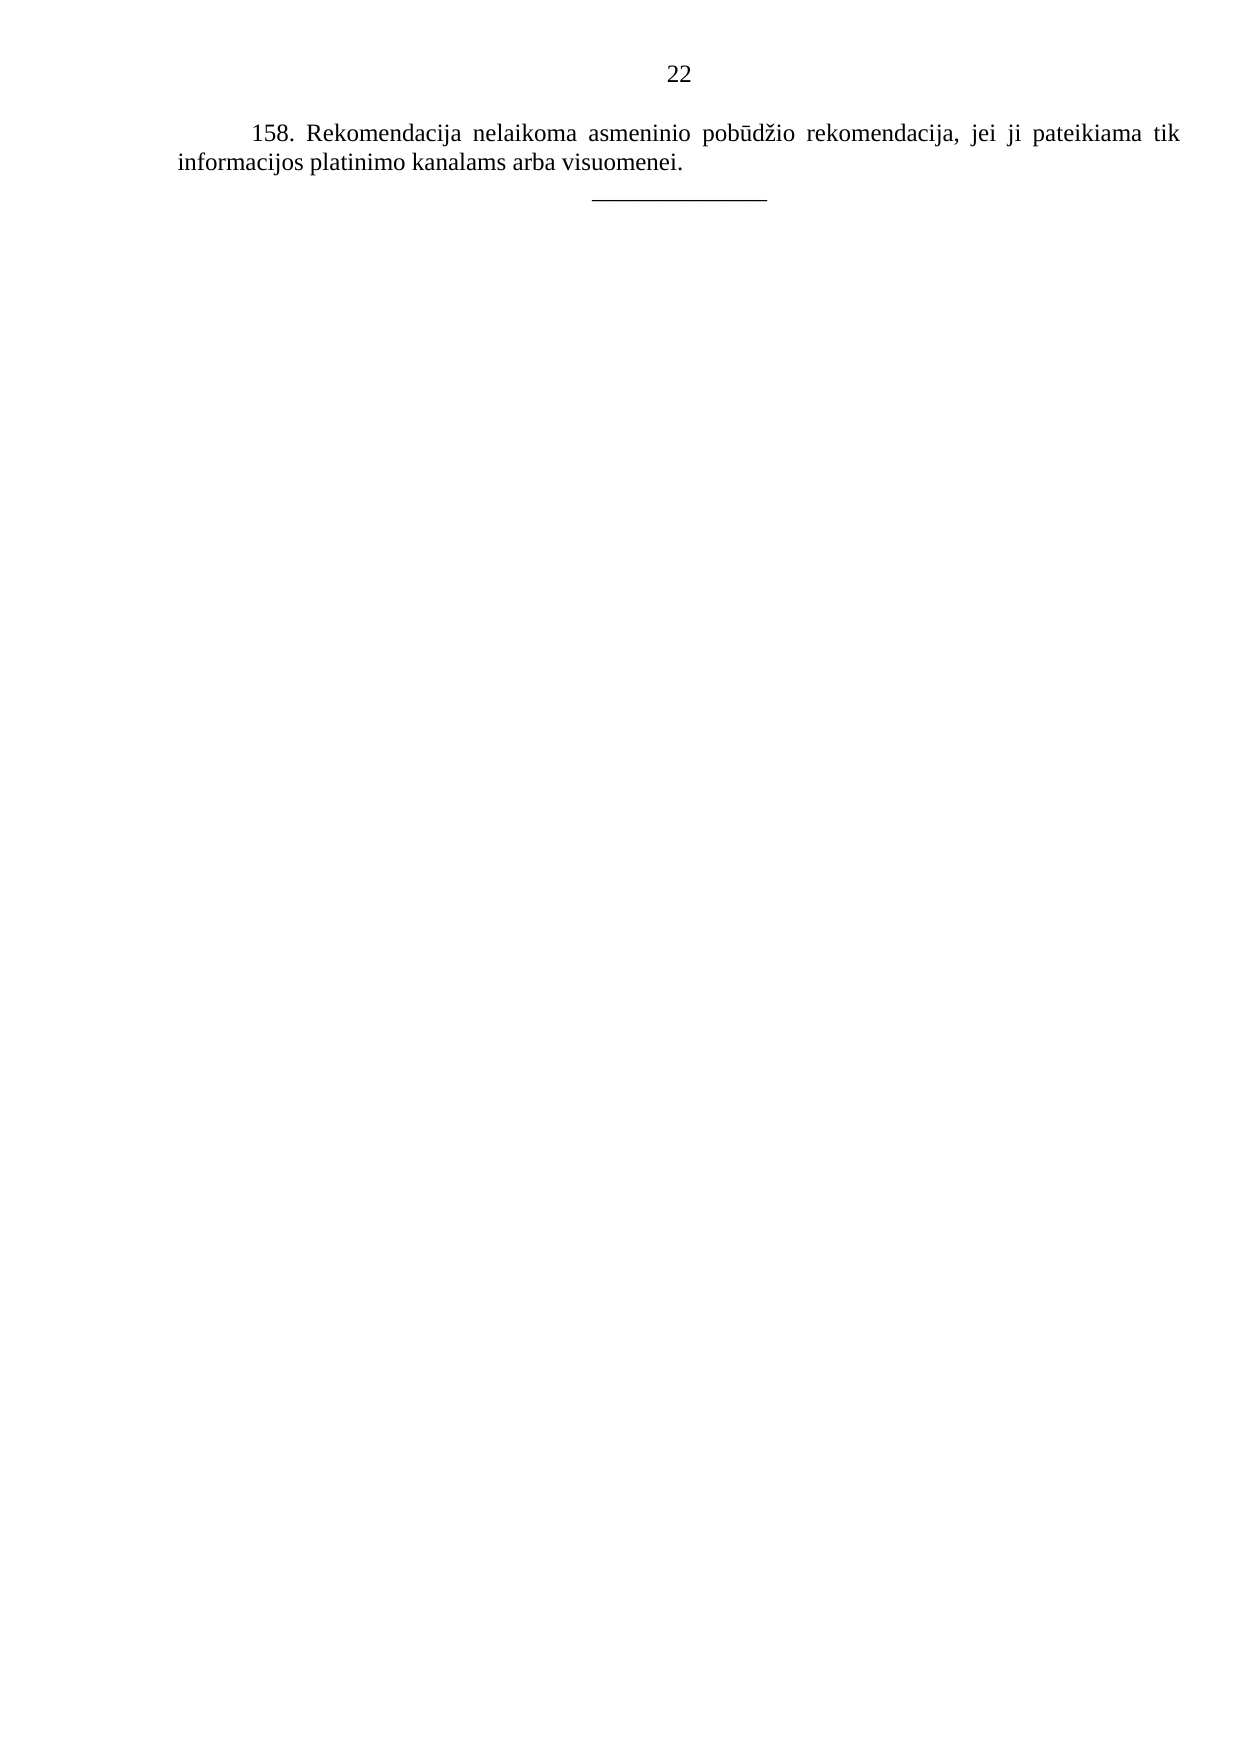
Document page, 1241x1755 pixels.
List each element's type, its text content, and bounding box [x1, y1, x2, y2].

text 158. Rekomendacija nelaikoma asmeninio pobūdžio rekomendacija, jei ji pateikiama tik informacijos platinimo kanalams arba visuomenei. [177, 118, 1181, 176]
text ______________ [177, 176, 1181, 204]
